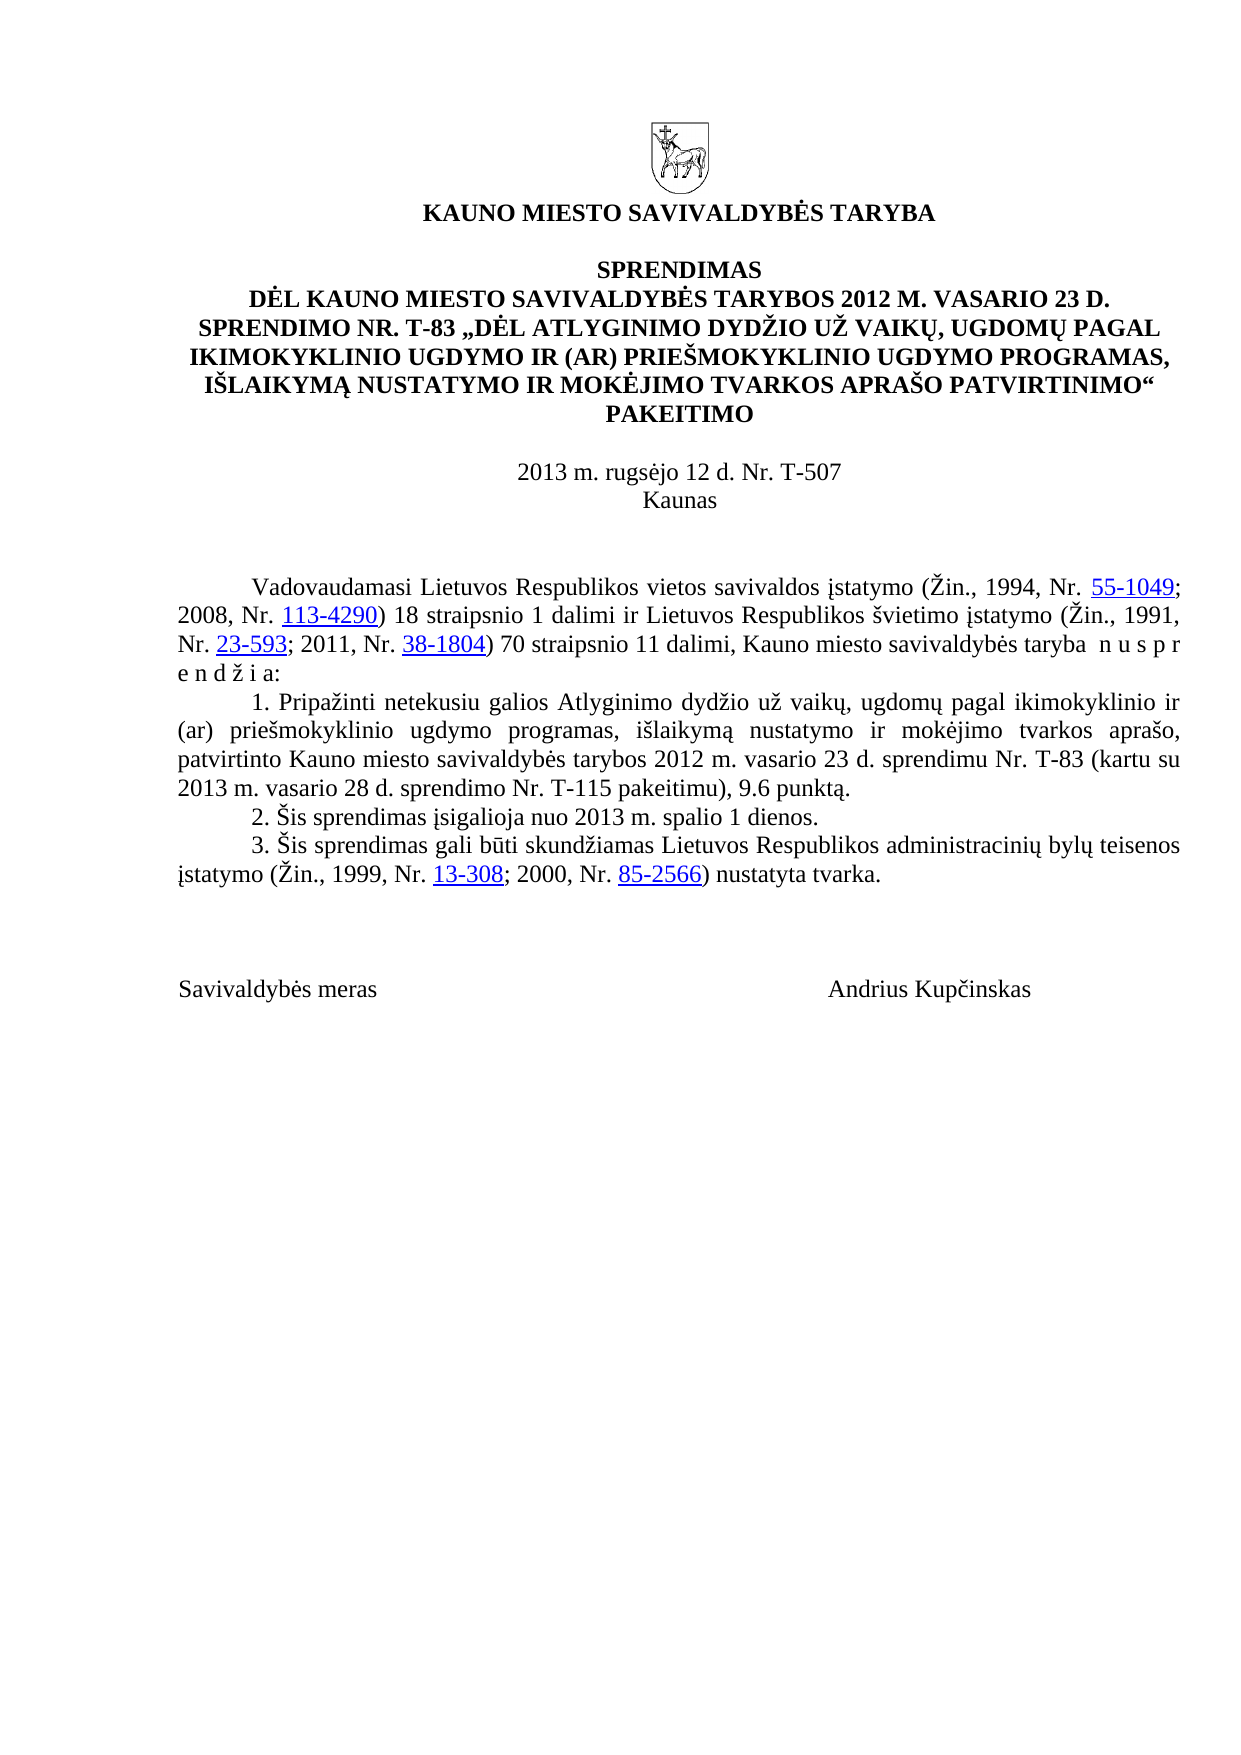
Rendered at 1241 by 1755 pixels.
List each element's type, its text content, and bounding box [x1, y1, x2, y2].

text Kaunas [178, 485, 1181, 514]
text 3. Šis sprendimas gali būti skundžiamas Lietuvos Respublikos administracinių bylų teisenos įstatymo (Žin., 1999, Nr. 13-308; 2000, Nr. 85-2566) nustatyta tvarka. [177, 830, 1181, 888]
text 1. Pripažinti netekusiu galios Atlyginimo dydžio už vaikų, ugdomų pagal ikimokyklinio ir (ar) priešmokyklinio ugdymo programas, išlaikymą nustatymo ir mokėjimo tvarkos aprašo, patvirtinto Kauno miesto savivaldybės tarybos 2012 m. vasario 23 d. sprendimu Nr. T-83 (kartu su 2013 m. vasario 28 d. sprendimo Nr. T-115 pakeitimu), 9.6 punktą. [177, 687, 1181, 802]
text SPRENDIMAS [177, 255, 1181, 284]
text Vadovaudamasi Lietuvos Respublikos vietos savivaldos įstatymo (Žin., 1994, Nr. 55-1049; 2008, Nr. 113-4290) 18 straipsnio 1 dalimi ir Lietuvos Respublikos švietimo įstatymo (Žin., 1991, Nr. 23-593; 2011, Nr. 38-1804) 70 straipsnio 11 dalimi, Kauno miesto savivaldybės taryba n u s p r e n d ž i a: [177, 572, 1181, 687]
text KAUNO MIESTO SAVIVALDYBĖS TARYBA [177, 198, 1181, 227]
text DĖL KAUNO MIESTO SAVIVALDYBĖS TARYBOS 2012 M. VASARIO 23 D. SPRENDIMO NR. T-83 „DĖL ATLYGINIMO DYDŽIO UŽ VAIKŲ, UGDOMŲ PAGAL IKIMOKYKLINIO UGDYMO IR (AR) PRIEŠMOKYKLINIO UGDYMO PROGRAMAS, IŠLAIKYMĄ NUSTATYMO IR MOKĖJIMO TVARKOS APRAŠO PATVIRTINIMO“ PAKEITIMO [178, 284, 1181, 428]
text Savivaldybės meras Andrius Kupčinskas [178, 974, 1181, 1003]
text 2. Šis sprendimas įsigalioja nuo 2013 m. spalio 1 dienos. [177, 802, 1181, 830]
text 2013 m. rugsėjo 12 d. Nr. T-507 [177, 457, 1181, 485]
